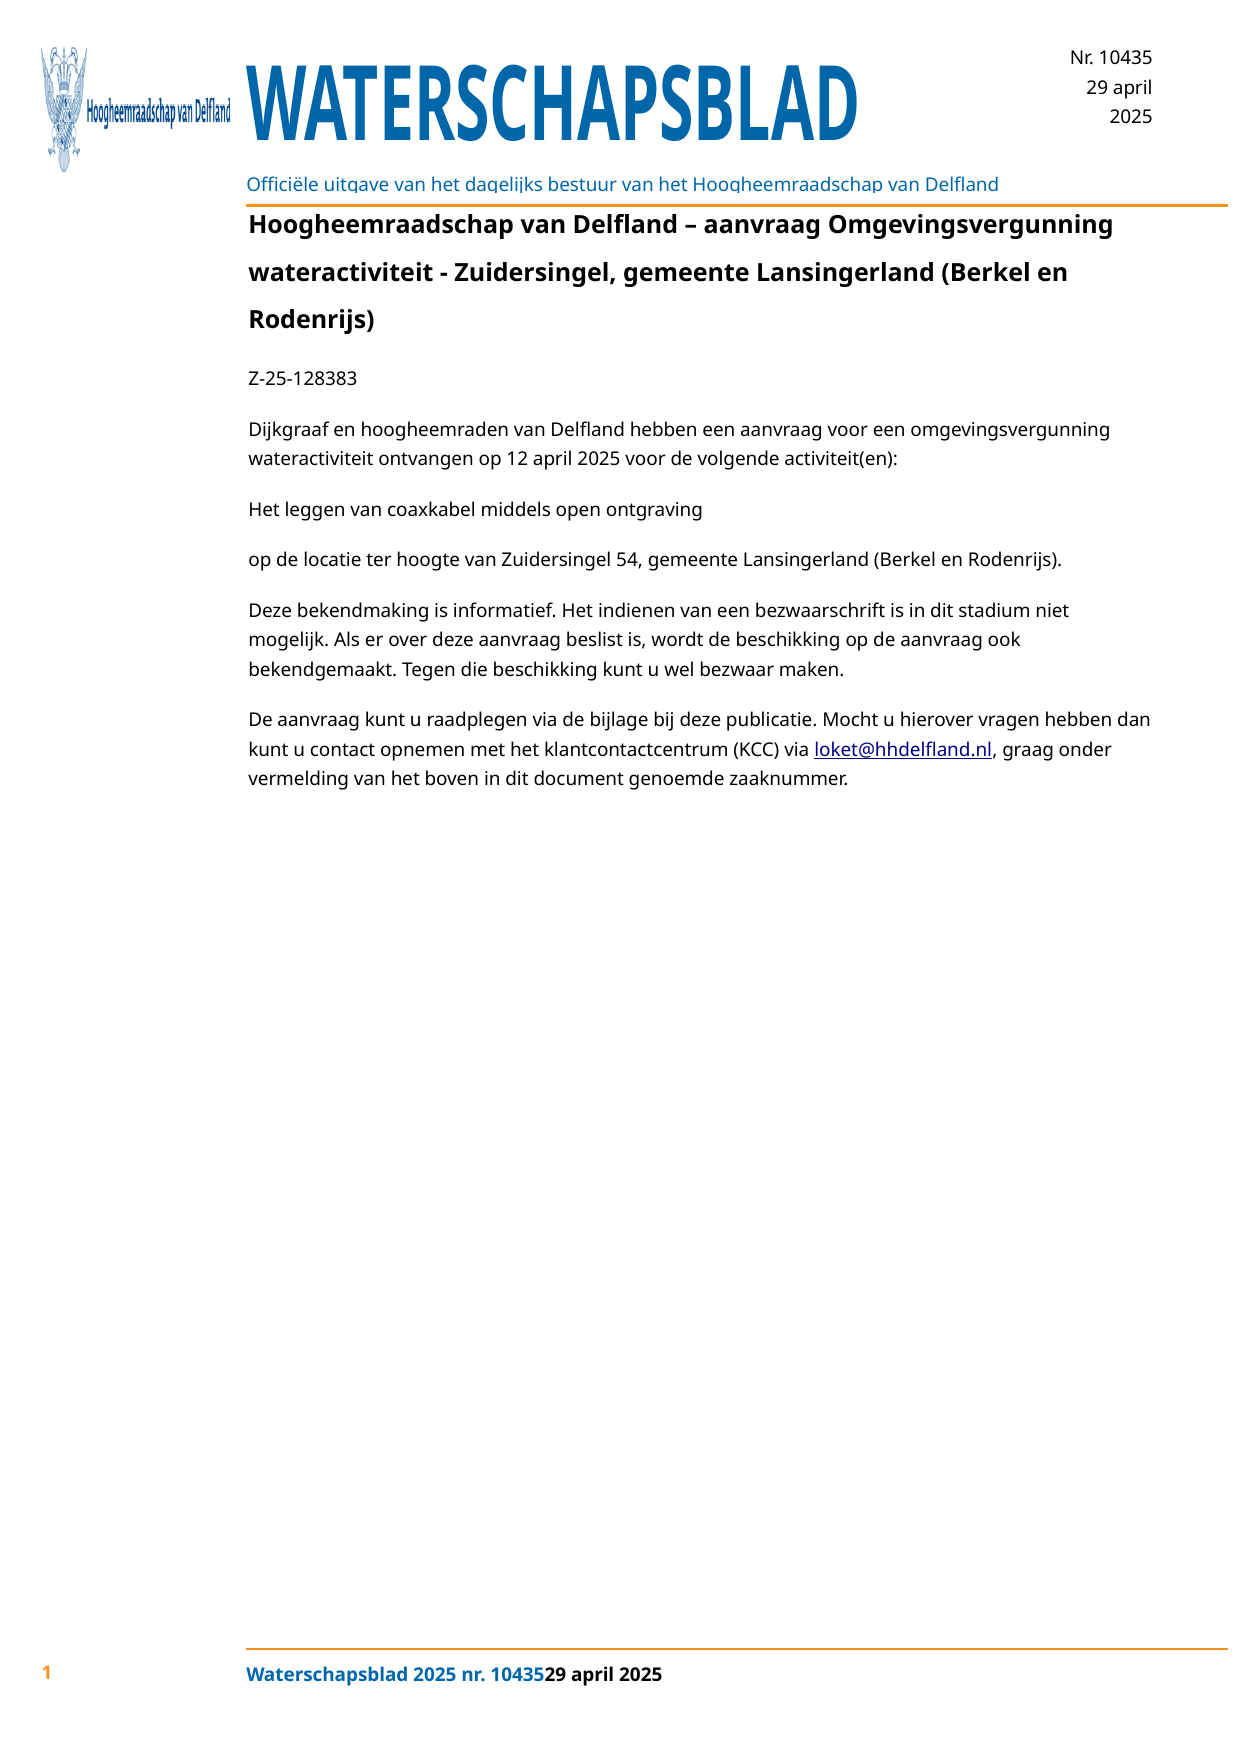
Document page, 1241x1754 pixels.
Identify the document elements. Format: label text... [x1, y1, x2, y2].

picture [41, 47, 231, 172]
text Dijkgraaf en hoogheemraden van Delfland hebben een aanvraag voor een omgevingsvergunning wateractiviteit ontvangen op 12 april 2025 voor de volgende activiteit(en): [248, 416, 1152, 471]
text Z-25-128383 [248, 366, 1152, 391]
text De aanvraag kunt u raadplegen via de bijlage bij deze publicatie. Mocht u hierover vragen hebben dan kunt u contact opnemen met het klantcontactcentrum (KCC) via loket@hhdelfland.nl, graag onder vermelding van het boven in dit document genoemde zaaknummer. [248, 706, 1152, 791]
text Hoogheemraadschap van Delfland – aanvraag Omgevingsvergunning wateractiviteit - Zuidersingel, gemeente Lansingerland (Berkel en Rodenrijs) [248, 207, 1152, 336]
text Het leggen van coaxkabel middels open ontgraving [248, 496, 1152, 522]
text op de locatie ter hoogte van Zuidersingel 54, gemeente Lansingerland (Berkel en Rodenrijs). [248, 546, 1152, 572]
text Deze bekendmaking is informatief. Het indienen van een bezwaarschrift is in dit stadium niet mogelijk. Als er over deze aanvraag beslist is, wordt de beschikking op de aanvraag ook bekendgemaakt. Tegen die beschikking kunt u wel bezwaar maken. [248, 597, 1152, 682]
